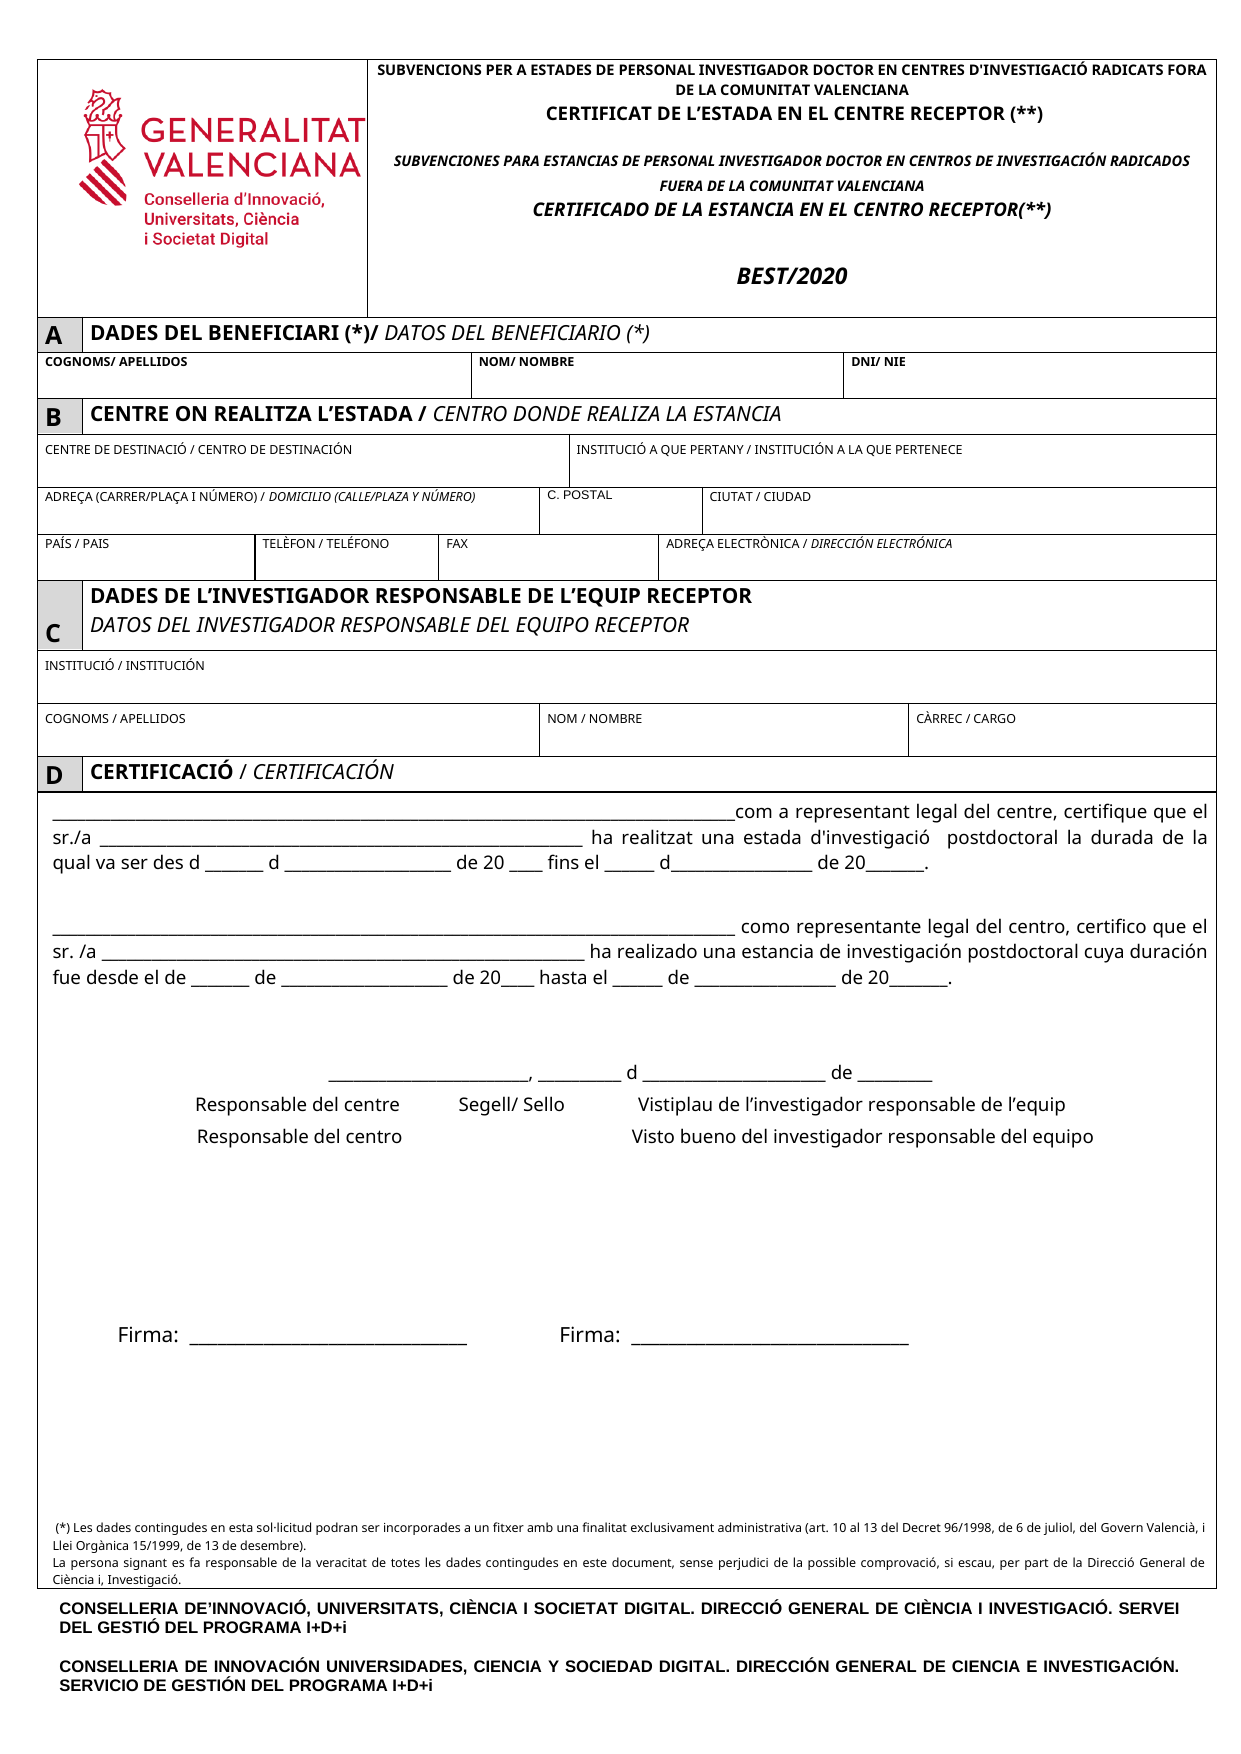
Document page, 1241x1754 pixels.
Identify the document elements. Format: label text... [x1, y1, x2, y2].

table_cell C [38, 581, 82, 649]
table_cell PAÍS / PAIS [38, 535, 254, 580]
table_cell COGNOMS/ APELLIDOS [38, 353, 471, 398]
table_cell CENTRE ON REALITZA L’ESTADA / CENTRO DONDE REALIZA LA ESTANCIA [83, 399, 1216, 433]
table_cell DADES DEL BENEFICIARI (*)/ DATOS DEL BENEFICIARIO (*) [83, 318, 1216, 352]
table_cell CENTRE DE DESTINACIÓ / CENTRO DE DESTINACIÓN [38, 435, 569, 487]
table_cell B [38, 399, 82, 433]
table_cell ADREÇA (CARRER/PLAÇA I NÚMERO) / DOMICILIO (CALLE/PLAZA Y NÚMERO) [38, 488, 539, 534]
table_cell C. POSTAL [540, 488, 702, 534]
table_cell NOM / NOMBRE [540, 704, 908, 756]
table_cell A [38, 318, 82, 352]
table_cell ADREÇA ELECTRÒNICA / DIRECCIÓN ELECTRÓNICA [659, 535, 1216, 580]
table_cell DADES DE L’INVESTIGADOR RESPONSABLE DE L’EQUIP RECEPTOR DATOS DEL INVESTIGADOR RESPONSABLE DEL EQUIPO RECEPTOR [83, 581, 1216, 649]
table_header SUBVENCIONS PER A ESTADES DE PERSONAL INVESTIGADOR DOCTOR EN CENTRES D'INVESTIGACIÓ RADICATS FORA DE LA COMUNITAT VALENCIANA CERTIFICAT DE L’ESTADA EN EL CENTRE RECEPTOR (**) SUBVENCIONES PARA ESTANCIAS DE PERSONAL INVESTIGADOR DOCTOR EN CENTROS DE INVESTIGACIÓN RADICADOS FUERA DE LA COMUNITAT VALENCIANA CERTIFICADO DE LA ESTANCIA EN EL CENTRO RECEPTOR(**) BEST/2020 [368, 60, 1216, 317]
table_cell __________________________________________________________________________________com a representant legal del centre, certifique que el sr./a __________________________________________________________ ha realitzat una estada d'investigació postdoctoral la durada de la qual va ser des d _______ d ____________________ de 20 ____ fins el ______ d_________________ de 20_______. __________________________________________________________________________________ como representante legal del centro, certifico que el sr. /a __________________________________________________________ ha realizado una estancia de investigación postdoctoral cuya duración fue desde el de _______ de ____________________ de 20____ hasta el ______ de _________________ de 20_______. ________________________, __________ d ______________________ de _________ Responsable del centre Segell/ Sello Vistiplau de l’investigador responsable de l’equip Responsable del centro Visto bueno del investigador responsable del equipo Firma: ______________________________ Firma: ______________________________ (*) Les dades contingudes en esta sol·licitud podran ser incorporades a un fitxer amb una finalitat exclusivament administrativa (art. 10 al 13 del Decret 96/1998, de 6 de juliol, del Govern Valencià, i Llei Orgànica 15/1999, de 13 de desembre). La persona signant es fa responsable de la veracitat de totes les dades contingudes en este document, sense perjudici de la possible comprovació, si escau, per part de la Direcció General de Ciència i, Investigació. [38, 793, 1216, 1588]
table_cell INSTITUCIÓ A QUE PERTANY / INSTITUCIÓN A LA QUE PERTENECE [570, 435, 1216, 487]
table_cell CERTIFICACIÓ / CERTIFICACIÓN [83, 757, 1216, 791]
picture [78, 88, 366, 248]
table_cell DNI/ NIE [844, 353, 1216, 398]
table_cell CÀRREC / CARGO [909, 704, 1216, 756]
table_cell CIUTAT / CIUDAD [703, 488, 1216, 534]
table_cell FAX [439, 535, 658, 580]
table_cell NOM/ NOMBRE [472, 353, 843, 398]
table_cell D [38, 757, 82, 791]
table_cell INSTITUCIÓ / INSTITUCIÓN [38, 651, 1216, 703]
table_cell TELÈFON / TELÉFONO [256, 535, 438, 580]
table_header [38, 60, 367, 317]
table_cell COGNOMS / APELLIDOS [38, 704, 539, 756]
